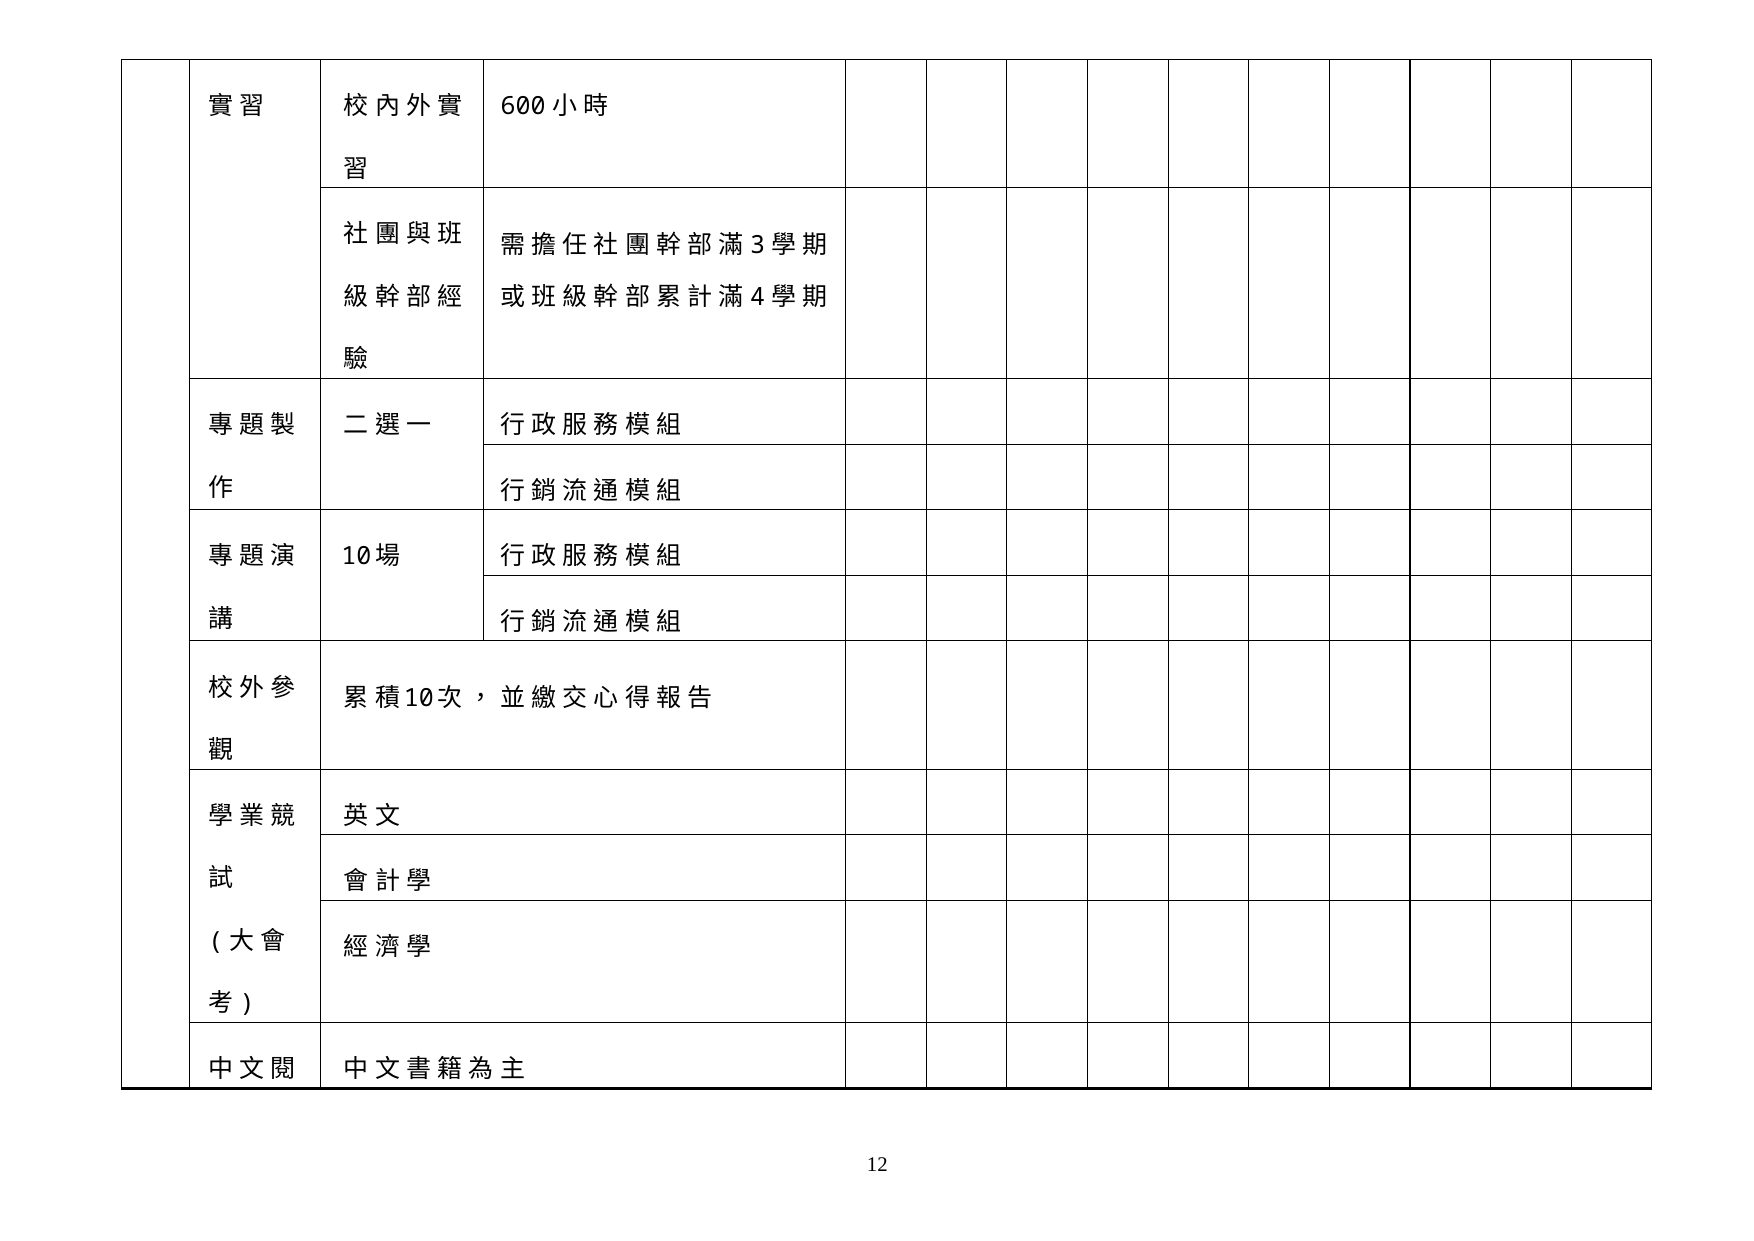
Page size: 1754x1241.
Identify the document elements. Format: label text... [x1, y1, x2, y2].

table_cell [1572, 641, 1651, 768]
table_cell [1088, 379, 1168, 443]
table_cell 會計學 [321, 835, 845, 900]
table_cell 社團與班級幹部經驗 [321, 188, 483, 378]
table_cell 行政服務模組 [484, 510, 845, 575]
table_cell [1088, 1023, 1168, 1087]
table_cell [1411, 770, 1490, 834]
table_cell 專題製作 [190, 379, 320, 509]
table_cell [1330, 770, 1409, 834]
table_cell [1088, 510, 1168, 575]
table_cell 二選一 [321, 379, 483, 509]
table_cell [1491, 379, 1571, 443]
table_cell [1088, 901, 1168, 1022]
table_cell [1330, 641, 1409, 768]
table_cell [846, 445, 926, 509]
table_cell 行政服務模組 [484, 379, 845, 443]
table_cell [927, 510, 1006, 575]
table_cell [846, 641, 926, 768]
table_cell [1330, 1023, 1409, 1087]
table_cell [927, 576, 1006, 640]
table_cell [927, 379, 1006, 443]
table_cell [927, 60, 1006, 187]
table_cell [1088, 641, 1168, 768]
table_cell [1411, 188, 1490, 378]
table_cell [1249, 445, 1329, 509]
table_cell [1330, 379, 1409, 443]
table_cell [846, 188, 926, 378]
table_cell [1330, 901, 1409, 1022]
table_cell [1007, 445, 1087, 509]
table_cell [1330, 835, 1409, 900]
table_cell [1169, 379, 1248, 443]
table_cell [1169, 188, 1248, 378]
table_cell 實習 [190, 60, 320, 378]
table_cell [1007, 510, 1087, 575]
table_cell [1169, 576, 1248, 640]
table_cell [846, 1023, 926, 1087]
table_cell [1007, 379, 1087, 443]
table_cell [1007, 901, 1087, 1022]
table_cell [1007, 60, 1087, 187]
table_cell [1572, 835, 1651, 900]
table_cell [1169, 641, 1248, 768]
table_cell [1411, 641, 1490, 768]
table_cell [1411, 510, 1490, 575]
table_cell [1330, 576, 1409, 640]
table_cell [1169, 835, 1248, 900]
table_cell [846, 576, 926, 640]
table_cell [1572, 188, 1651, 378]
table_cell [1330, 510, 1409, 575]
table_cell [927, 445, 1006, 509]
table_cell [1088, 835, 1168, 900]
table_cell 600小時 [484, 60, 845, 187]
table_cell [927, 641, 1006, 768]
table_cell [1572, 510, 1651, 575]
table_cell [1169, 60, 1248, 187]
table_cell [1491, 770, 1571, 834]
table_cell [1169, 901, 1248, 1022]
table_cell [927, 770, 1006, 834]
table_cell [1088, 576, 1168, 640]
table_cell 中文書籍為主 [321, 1023, 845, 1087]
table_cell [1572, 379, 1651, 443]
table_cell [846, 901, 926, 1022]
table_cell [1491, 576, 1571, 640]
table_cell 行銷流通模組 [484, 576, 845, 640]
table_cell [1007, 835, 1087, 900]
table_cell [1491, 60, 1571, 187]
table_cell 10場 [321, 510, 483, 640]
table_cell [1249, 770, 1329, 834]
table_cell [1169, 770, 1248, 834]
table_cell [1572, 770, 1651, 834]
table_cell [1249, 901, 1329, 1022]
table_cell 英文 [321, 770, 845, 834]
table_cell [1007, 770, 1087, 834]
table_cell [846, 835, 926, 900]
table_cell [846, 510, 926, 575]
table_cell 專題演講 [190, 510, 320, 640]
table_cell [846, 379, 926, 443]
table_cell [846, 60, 926, 187]
table_cell [1249, 188, 1329, 378]
table_cell [1330, 445, 1409, 509]
table_cell 行銷流通模組 [484, 445, 845, 509]
table_cell 學業競試 (大會考) [190, 770, 320, 1022]
table_cell [1088, 188, 1168, 378]
table_cell 校內外實習 [321, 60, 483, 187]
table_cell [1491, 445, 1571, 509]
table_cell [1572, 901, 1651, 1022]
table_cell [1169, 445, 1248, 509]
table_cell [1572, 60, 1651, 187]
table_cell 中文閱 [190, 1023, 320, 1087]
table_cell [1411, 60, 1490, 187]
table_cell 累積10次，並繳交心得報告 [321, 641, 845, 768]
table_cell [1249, 60, 1329, 187]
table_cell [1330, 60, 1409, 187]
table_cell [1572, 445, 1651, 509]
table_cell [1411, 835, 1490, 900]
table_cell [1249, 576, 1329, 640]
table_cell [927, 1023, 1006, 1087]
table_cell [1007, 576, 1087, 640]
table_cell [1491, 188, 1571, 378]
table_cell [1491, 1023, 1571, 1087]
table_cell [1169, 510, 1248, 575]
table_cell 需擔任社團幹部滿3學期或班級幹部累計滿4學期 [484, 188, 845, 378]
table_cell [1249, 1023, 1329, 1087]
table_cell [1249, 641, 1329, 768]
table_cell [1491, 641, 1571, 768]
table_cell [1330, 188, 1409, 378]
table_cell [1169, 1023, 1248, 1087]
table_cell [1007, 1023, 1087, 1087]
table_cell [1249, 379, 1329, 443]
table_cell [1491, 835, 1571, 900]
table_cell 經濟學 [321, 901, 845, 1022]
table_cell [1249, 835, 1329, 900]
table_cell 校外參觀 [190, 641, 320, 768]
table_cell [1411, 379, 1490, 443]
table_cell [1491, 901, 1571, 1022]
table_cell [927, 188, 1006, 378]
table_cell [122, 60, 189, 1087]
table_cell [846, 770, 926, 834]
table_cell [1088, 445, 1168, 509]
table_cell [1249, 510, 1329, 575]
table_cell [1491, 510, 1571, 575]
table_cell [1088, 770, 1168, 834]
table_cell [927, 901, 1006, 1022]
table_cell [1572, 576, 1651, 640]
table_cell [1411, 445, 1490, 509]
table_cell [1572, 1023, 1651, 1087]
table_cell [1088, 60, 1168, 187]
table_cell [1007, 641, 1087, 768]
table_cell [927, 835, 1006, 900]
table_cell [1411, 1023, 1490, 1087]
table_cell [1411, 576, 1490, 640]
table_cell [1411, 901, 1490, 1022]
table_cell [1007, 188, 1087, 378]
